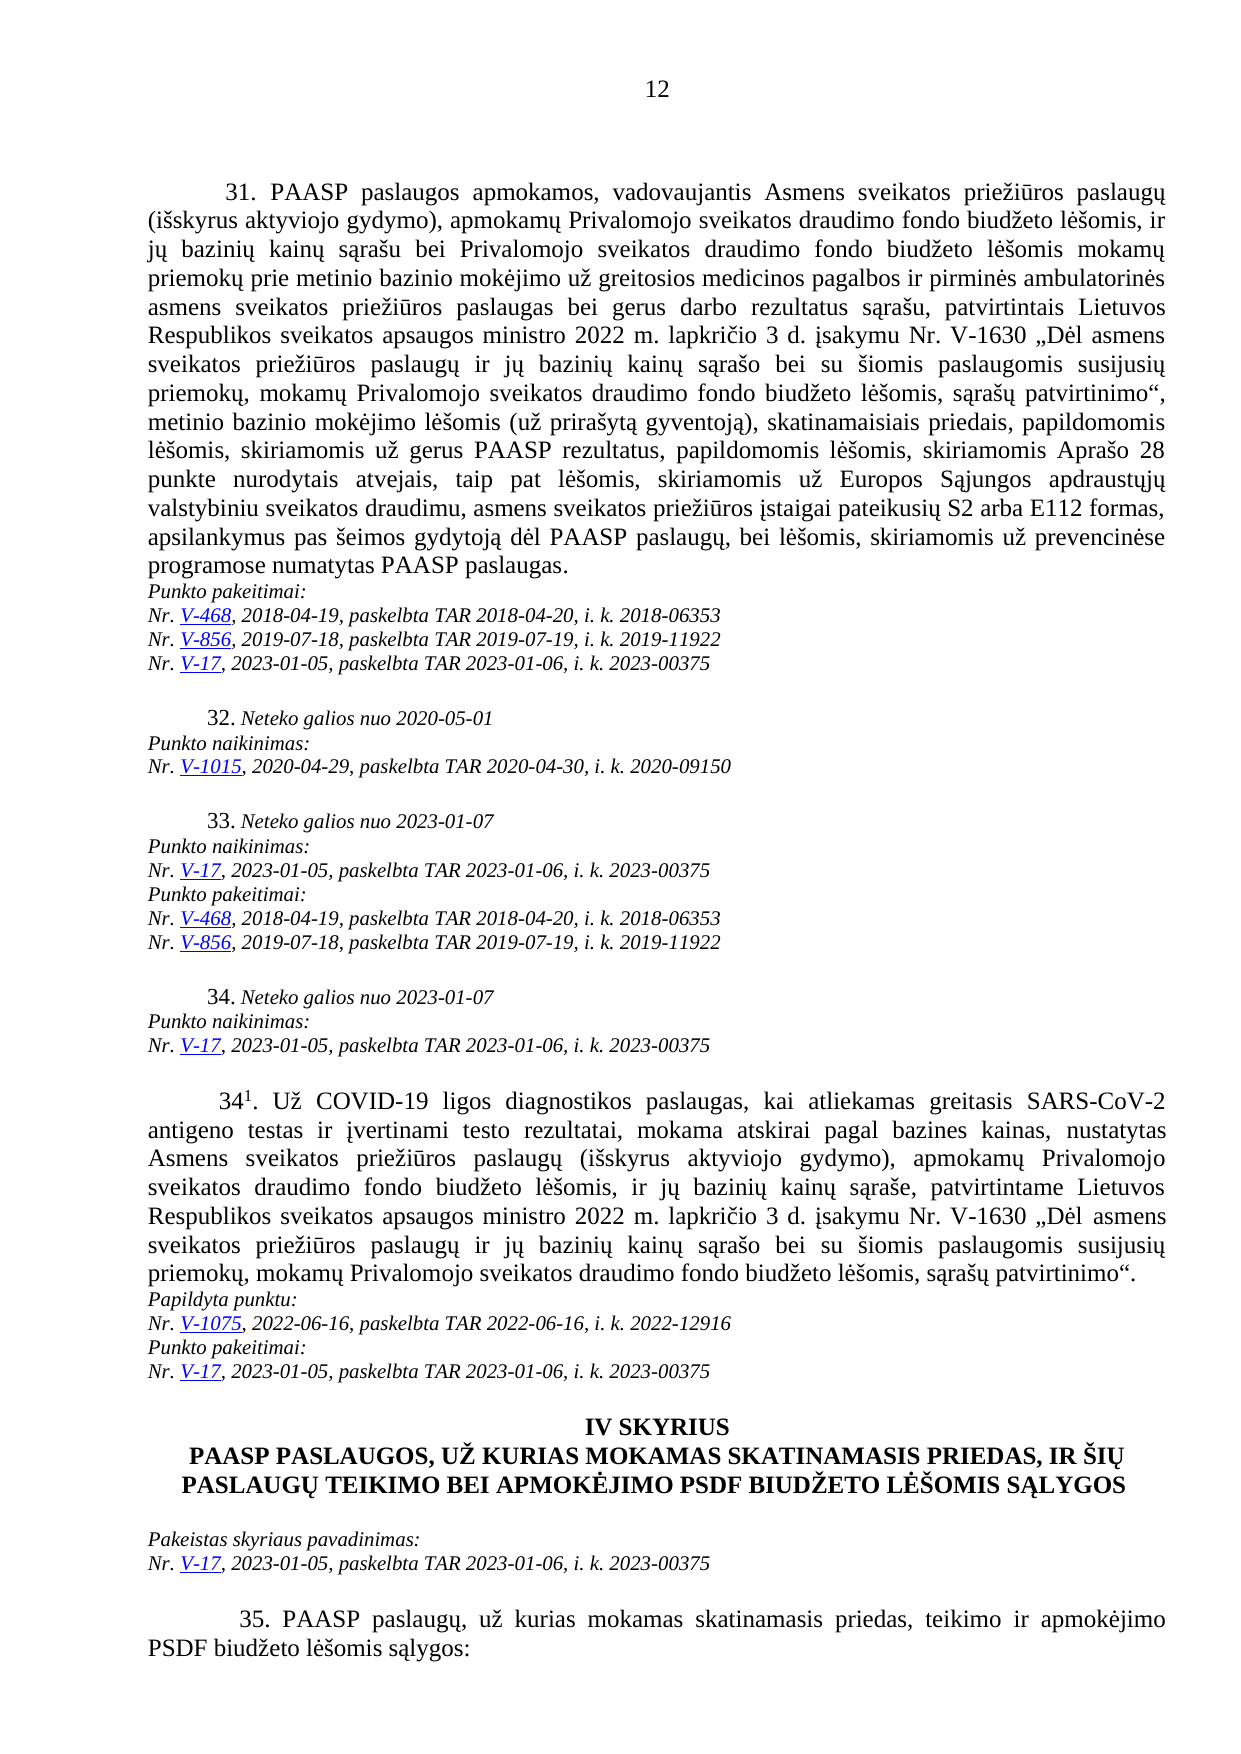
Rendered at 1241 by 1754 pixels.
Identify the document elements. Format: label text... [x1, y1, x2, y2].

text Punkto pakeitimai: [148, 579, 1166, 603]
text Nr. V-17, 2023-01-05, paskelbta TAR 2023-01-06, i. k. 2023-00375 [148, 651, 1166, 675]
text Nr. V-856, 2019-07-18, paskelbta TAR 2019-07-19, i. k. 2019-11922 [148, 930, 1166, 954]
text Nr. V-468, 2018-04-19, paskelbta TAR 2018-04-20, i. k. 2018-06353 [148, 603, 1166, 627]
text Nr. V-1015, 2020-04-29, paskelbta TAR 2020-04-30, i. k. 2020-09150 [148, 754, 1166, 778]
text Nr. V-856, 2019-07-18, paskelbta TAR 2019-07-19, i. k. 2019-11922 [148, 627, 1166, 651]
text Punkto naikinimas: [148, 834, 1166, 858]
text IV SKYRIUS [148, 1412, 1166, 1441]
text 35. PAASP paslaugų, už kurias mokamas skatinamasis priedas, teikimo ir apmokėjimo PSDF biudžeto lėšomis sąlygos: [148, 1604, 1166, 1662]
text 32. Neteko galios nuo 2020-05-01 [148, 704, 1166, 730]
text Nr. V-17, 2023-01-05, paskelbta TAR 2023-01-06, i. k. 2023-00375 [148, 1551, 1166, 1575]
text Nr. V-17, 2023-01-05, paskelbta TAR 2023-01-06, i. k. 2023-00375 [148, 858, 1166, 882]
text Nr. V-17, 2023-01-05, paskelbta TAR 2023-01-06, i. k. 2023-00375 [148, 1359, 1166, 1383]
text Punkto naikinimas: [148, 730, 1166, 754]
text Nr. V-468, 2018-04-19, paskelbta TAR 2018-04-20, i. k. 2018-06353 [148, 906, 1166, 930]
text PAASP PASLAUGOS, UŽ KURIAS MOKAMAS SKATINAMASIS PRIEDAS, IR ŠIŲ PASLAUGŲ TEIKIMO BEI APMOKĖJIMO PSDF BIUDŽETO LĖŠOMIS SĄLYGOS [148, 1441, 1166, 1498]
text 31. PAASP paslaugos apmokamos, vadovaujantis Asmens sveikatos priežiūros paslaugų (išskyrus aktyviojo gydymo), apmokamų Privalomojo sveikatos draudimo fondo biudžeto lėšomis, ir jų bazinių kainų sąrašu bei Privalomojo sveikatos draudimo fondo biudžeto lėšomis mokamų priemokų prie metinio bazinio mokėjimo už greitosios medicinos pagalbos ir pirminės ambulatorinės asmens sveikatos priežiūros paslaugas bei gerus darbo rezultatus sąrašu, patvirtintais Lietuvos Respublikos sveikatos apsaugos ministro 2022 m. lapkričio 3 d. įsakymu Nr. V-1630 „Dėl asmens sveikatos priežiūros paslaugų ir jų bazinių kainų sąrašo bei su šiomis paslaugomis susijusių priemokų, mokamų Privalomojo sveikatos draudimo fondo biudžeto lėšomis, sąrašų patvirtinimo“, metinio bazinio mokėjimo lėšomis (už prirašytą gyventoją), skatinamaisiais priedais, papildomomis lėšomis, skiriamomis už gerus PAASP rezultatus, papildomomis lėšomis, skiriamomis Aprašo 28 punkte nurodytais atvejais, taip pat lėšomis, skiriamomis už Europos Sąjungos apdraustųjų valstybiniu sveikatos draudimu, asmens sveikatos priežiūros įstaigai pateikusių S2 arba E112 formas, apsilankymus pas šeimos gydytoją dėl PAASP paslaugų, bei lėšomis, skiriamomis už prevencinėse programose numatytas PAASP paslaugas. [148, 176, 1166, 579]
text Nr. V-1075, 2022-06-16, paskelbta TAR 2022-06-16, i. k. 2022-12916 [148, 1311, 1166, 1335]
text 33. Neteko galios nuo 2023-01-07 [148, 807, 1166, 834]
text Punkto pakeitimai: [148, 882, 1166, 906]
text Papildyta punktu: [148, 1287, 1166, 1311]
text 341. Už COVID-19 ligos diagnostikos paslaugas, kai atliekamas greitasis SARS-CoV-2 antigeno testas ir įvertinami testo rezultatai, mokama atskirai pagal bazines kainas, nustatytas Asmens sveikatos priežiūros paslaugų (išskyrus aktyviojo gydymo), apmokamų Privalomojo sveikatos draudimo fondo biudžeto lėšomis, ir jų bazinių kainų sąraše, patvirtintame Lietuvos Respublikos sveikatos apsaugos ministro 2022 m. lapkričio 3 d. įsakymu Nr. V-1630 „Dėl asmens sveikatos priežiūros paslaugų ir jų bazinių kainų sąrašo bei su šiomis paslaugomis susijusių priemokų, mokamų Privalomojo sveikatos draudimo fondo biudžeto lėšomis, sąrašų patvirtinimo“. [148, 1086, 1166, 1287]
text Nr. V-17, 2023-01-05, paskelbta TAR 2023-01-06, i. k. 2023-00375 [148, 1033, 1166, 1057]
text Punkto pakeitimai: [148, 1335, 1166, 1359]
text Pakeistas skyriaus pavadinimas: [148, 1527, 1166, 1551]
text 34. Neteko galios nuo 2023-01-07 [148, 983, 1166, 1009]
text Punkto naikinimas: [148, 1009, 1166, 1033]
